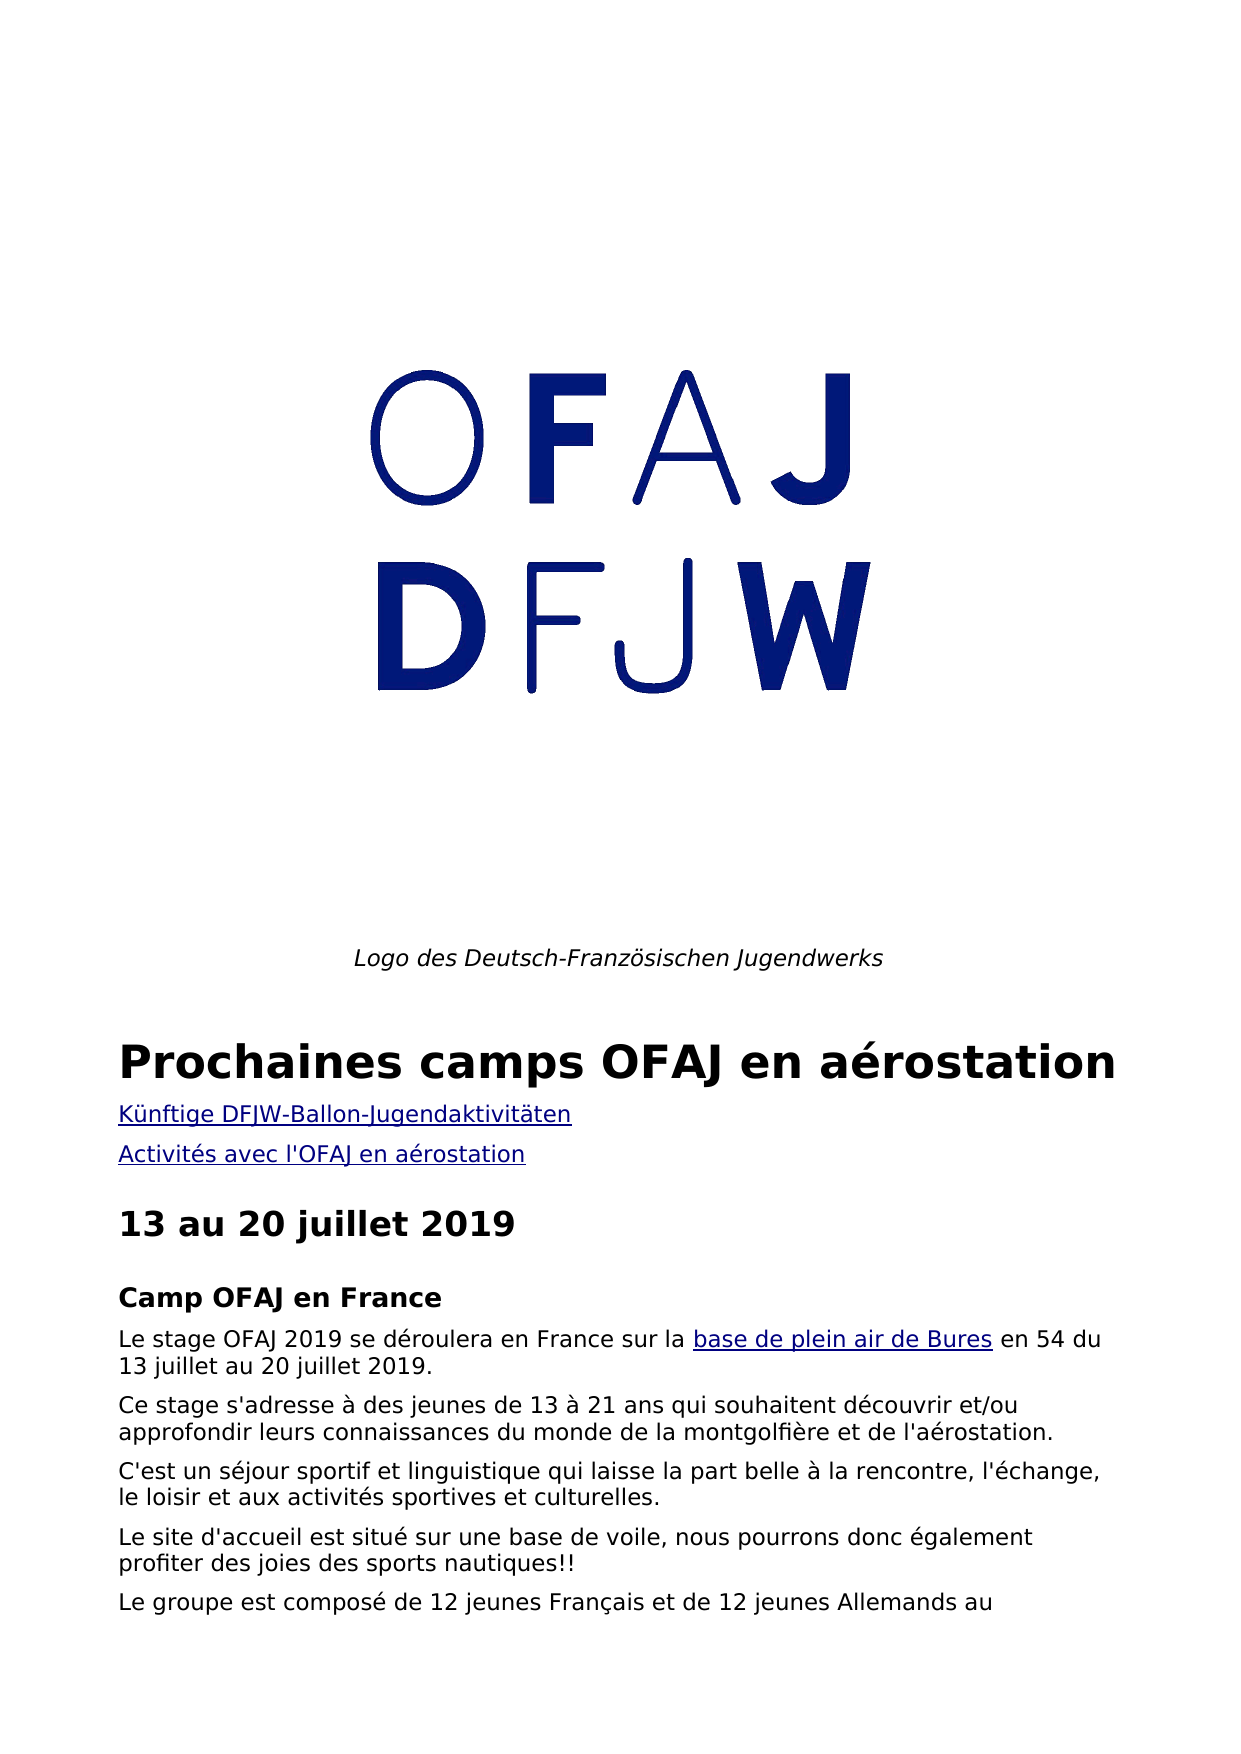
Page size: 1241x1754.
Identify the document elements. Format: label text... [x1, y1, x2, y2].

subtitle Prochaines camps OFAJ en aérostation [118, 1036, 1122, 1089]
subtitle Camp OFAJ en France [118, 1282, 1122, 1314]
subtitle 13 au 20 juillet 2019 [118, 1205, 1122, 1245]
picture [118, 118, 1123, 945]
text Ce stage s'adresse à des jeunes de 13 à 21 ans qui souhaitent découvrir et/ou approfondir leurs connaissances du monde de la montgolfière et de l'aérostation. [118, 1392, 1122, 1445]
text Le groupe est composé de 12 jeunes Français et de 12 jeunes Allemands au [118, 1589, 1122, 1616]
text Le site d'accueil est situé sur une base de voile, nous pourrons donc également profiter des joies des sports nautiques!! [118, 1524, 1122, 1577]
text Activités avec l'OFAJ en aérostation [118, 1141, 1122, 1167]
text C'est un séjour sportif et linguistique qui laisse la part belle à la rencontre, l'échange, le loisir et aux activités sportives et culturelles. [118, 1458, 1122, 1511]
text Le stage OFAJ 2019 se déroulera en France sur la base de plein air de Bures en 54 du 13 juillet au 20 juillet 2019. [118, 1326, 1122, 1379]
text Logo des Deutsch-Französischen Jugendwerks [118, 945, 1122, 972]
text Künftige DFJW-Ballon-Jugendaktivitäten [118, 1102, 1122, 1128]
